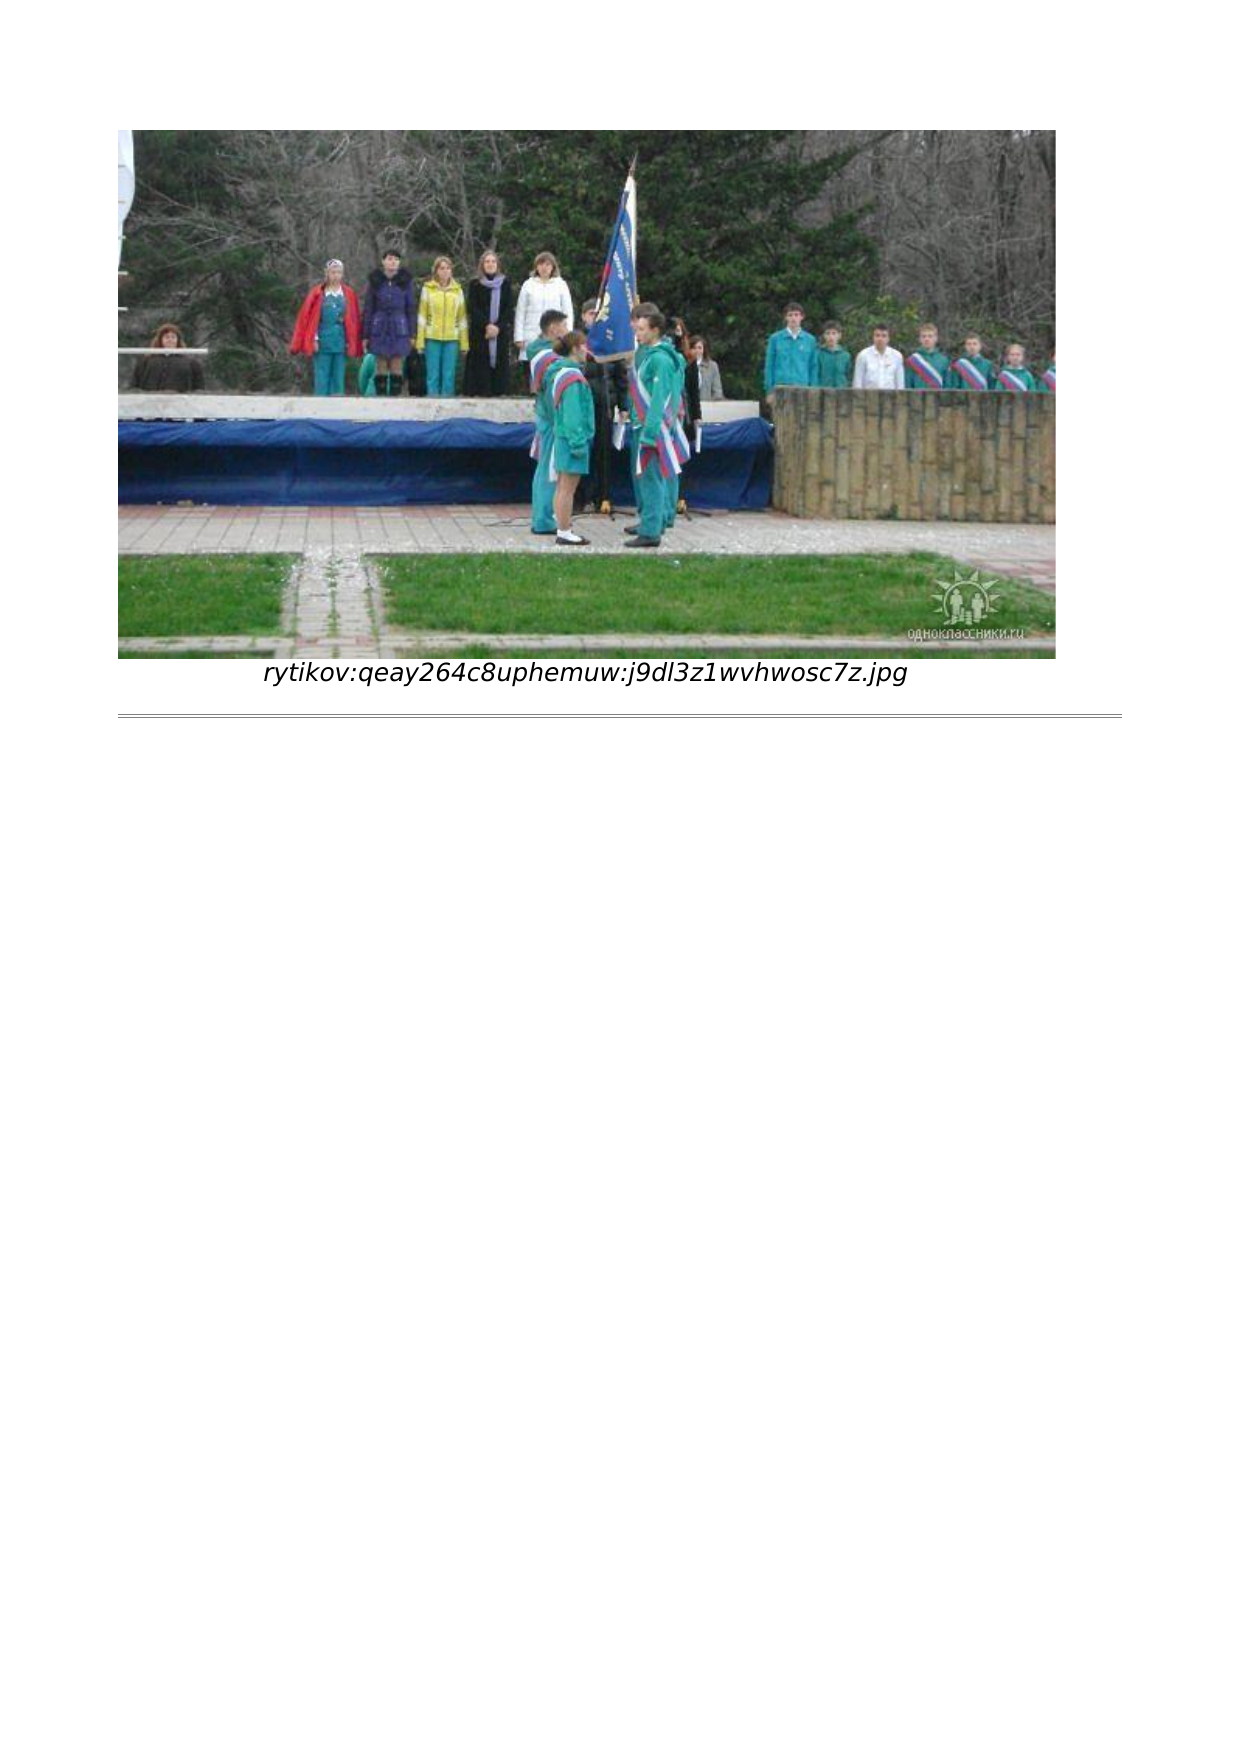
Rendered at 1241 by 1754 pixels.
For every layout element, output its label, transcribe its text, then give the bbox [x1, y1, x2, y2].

text rytikov:qeay264c8uphemuw:j9dl3z1wvhwosc7z.jpg [118, 659, 1056, 687]
picture [118, 130, 1056, 659]
